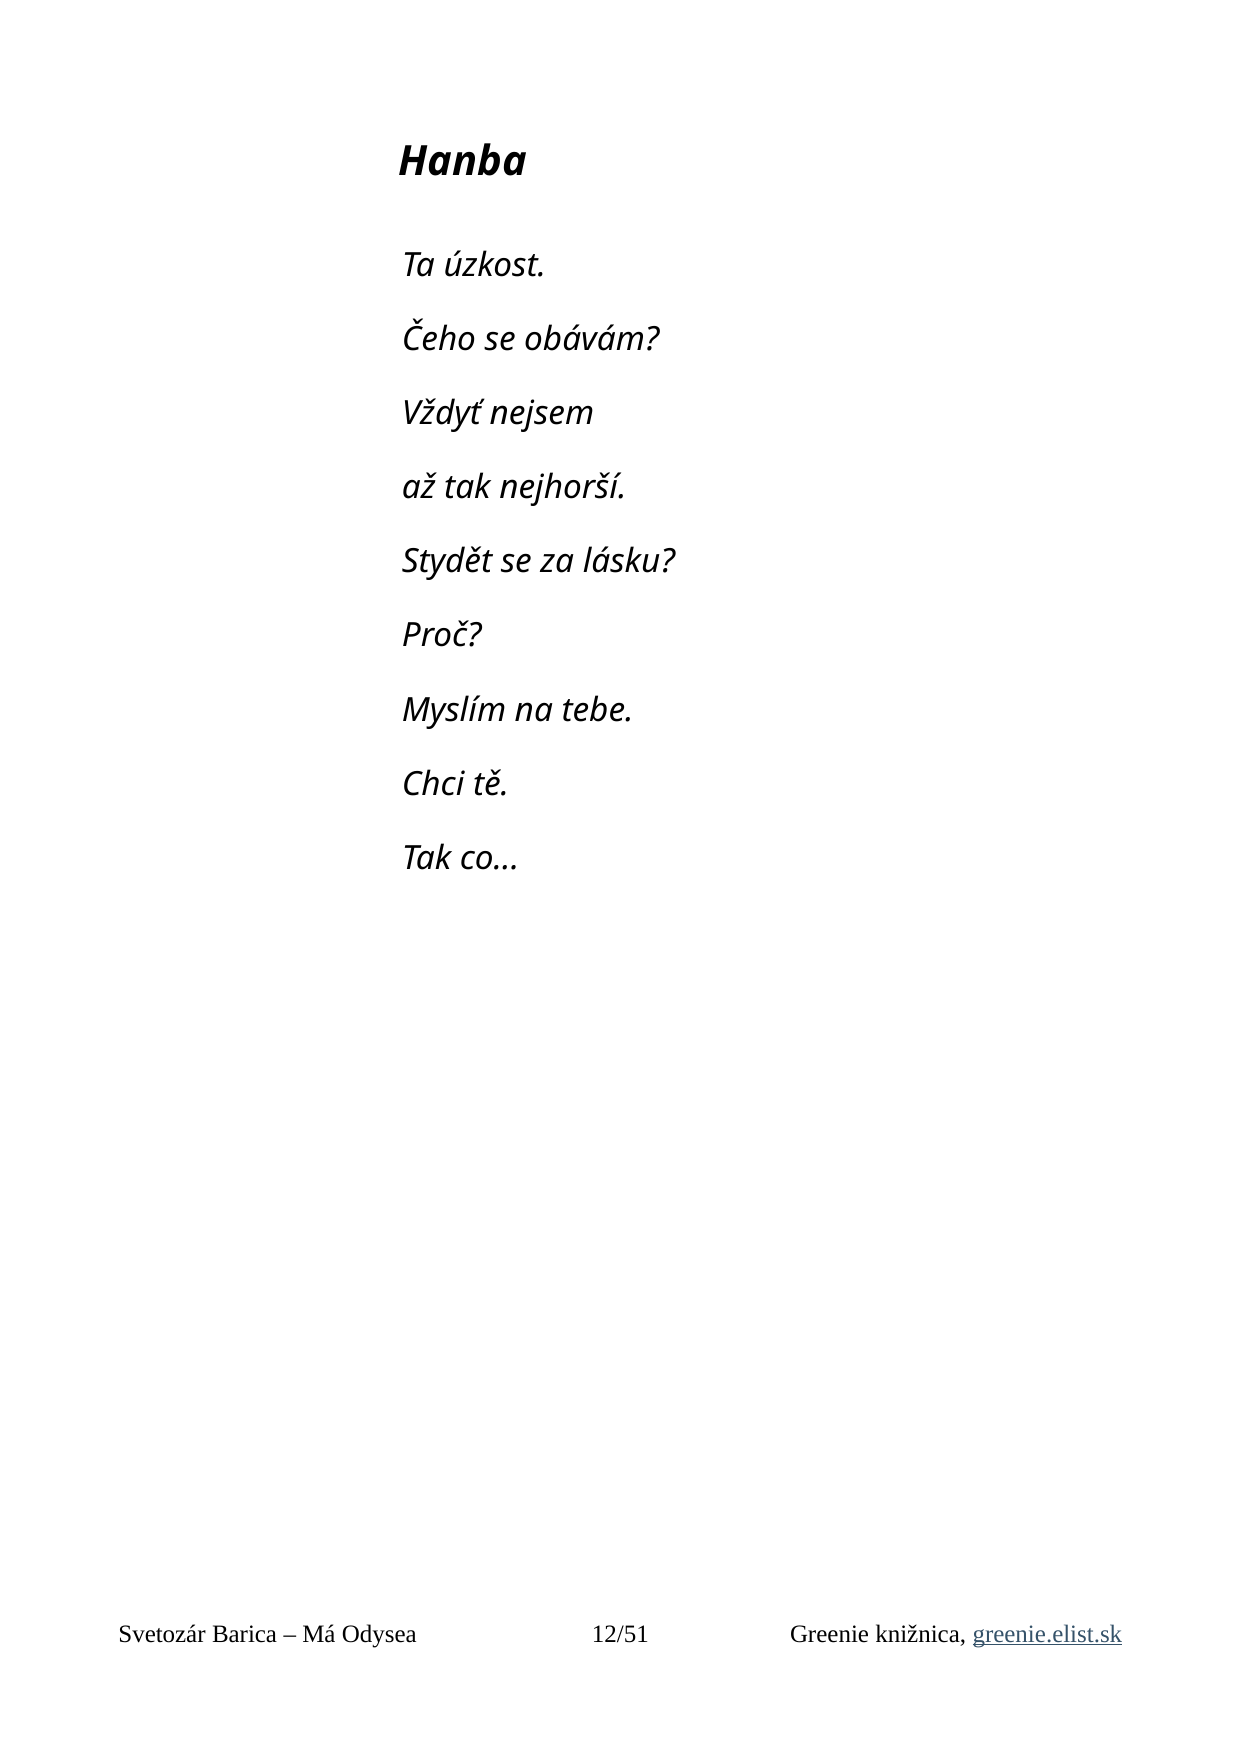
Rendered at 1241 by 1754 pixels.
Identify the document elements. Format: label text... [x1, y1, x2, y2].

text Tak co... [402, 833, 1134, 879]
text Myslím na tebe. [402, 685, 1134, 731]
text Ta úzkost. [402, 241, 1134, 286]
text Čeho se obávám? [402, 315, 1134, 360]
subtitle Hanba [398, 131, 1134, 188]
text až tak nejhorší. [402, 463, 1134, 508]
text Stydět se za lásku? [402, 537, 1134, 583]
text Vždyť nejsem [402, 389, 1134, 434]
text Chci tě. [402, 759, 1134, 805]
text Proč? [402, 611, 1134, 657]
